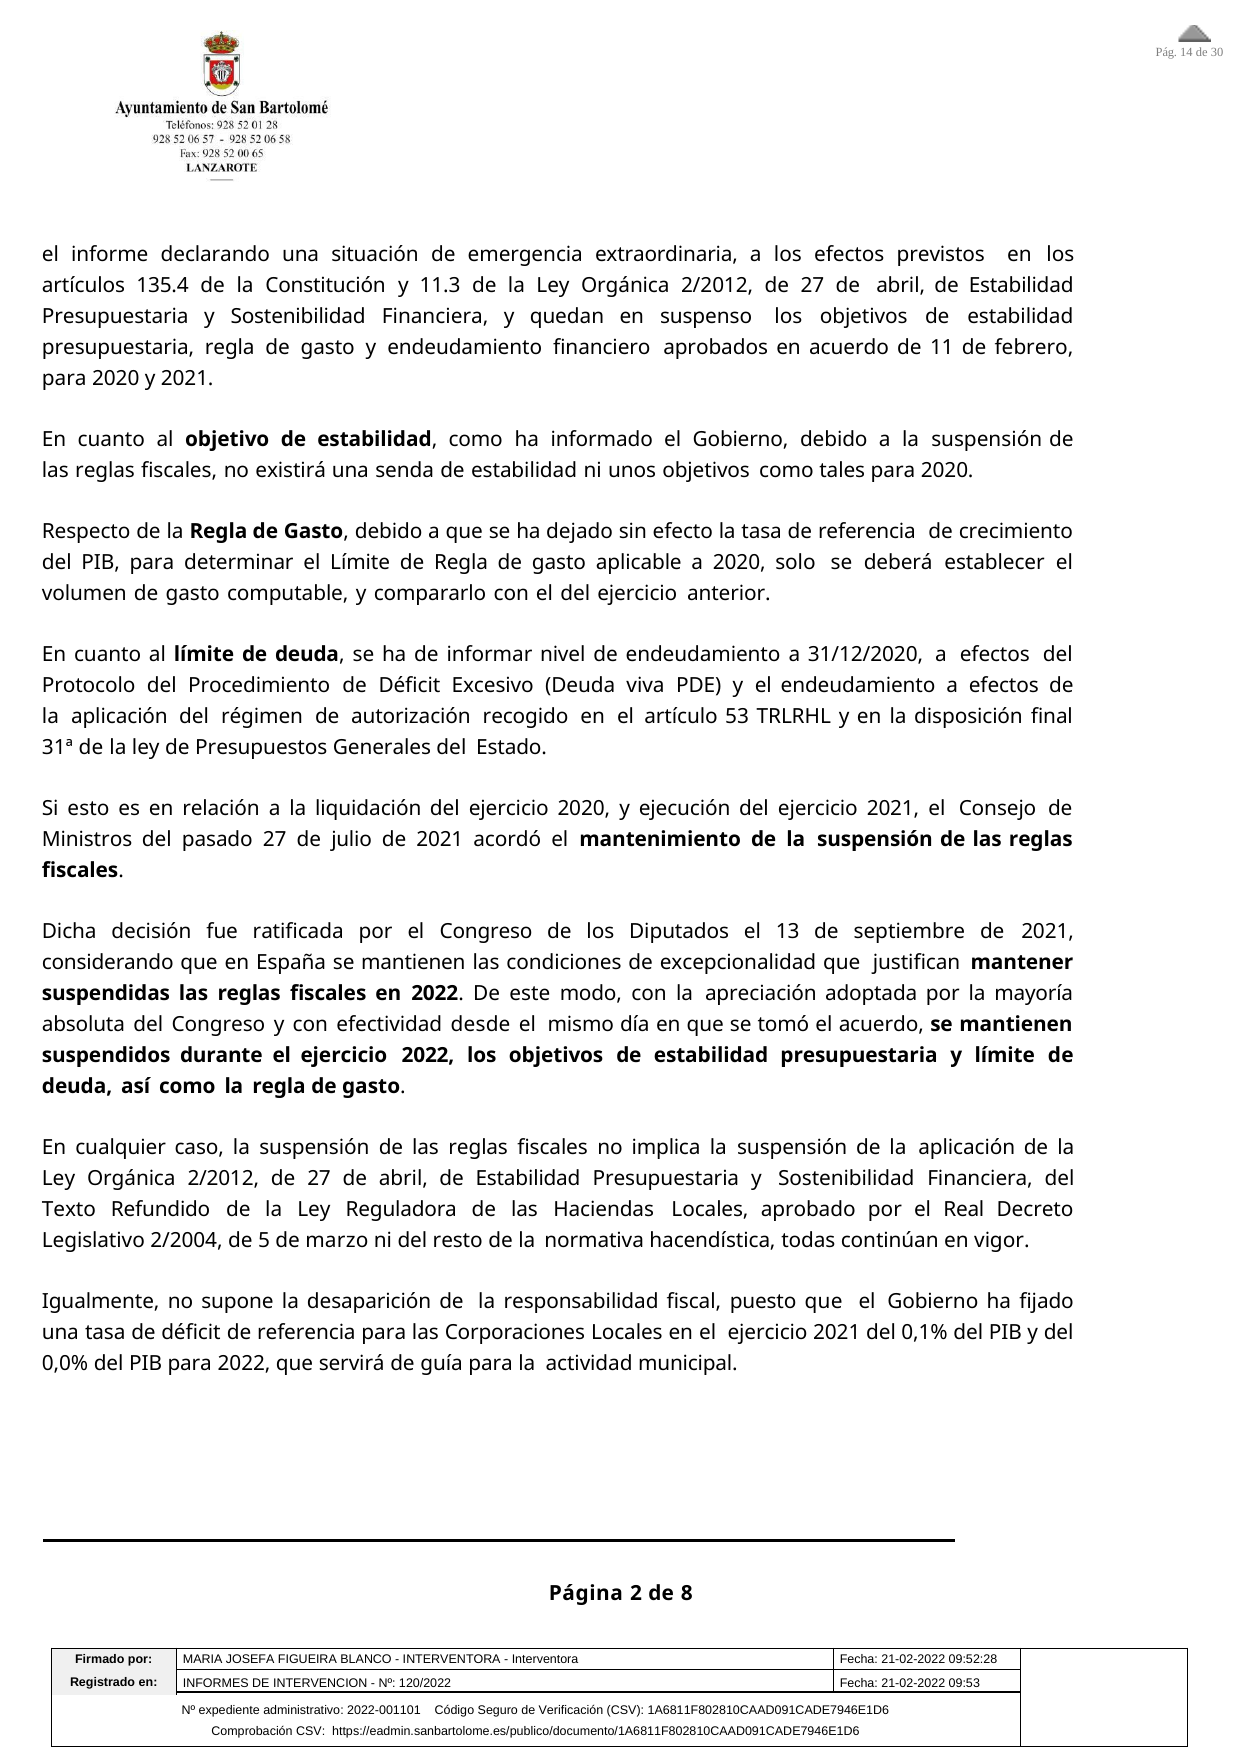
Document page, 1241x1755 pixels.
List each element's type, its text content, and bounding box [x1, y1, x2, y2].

table_header [1021, 1649, 1187, 1746]
table_header Firmado por: [52, 1649, 176, 1669]
table_cell INFORMES DE INTERVENCION - Nº: 120/2022 [177, 1670, 833, 1691]
picture [1177, 25, 1211, 42]
table_cell Registrado en: [52, 1673, 176, 1691]
text Igualmente, no supone la desaparición de la responsabilidad fiscal, puesto que el Gobierno ha fijado una tasa de déficit de referencia para las Corporaciones Locales en el ejercicio 2021 del 0,1% del PIB y del 0,0% del PIB para 2022, que servirá de guía para la actividad municipal. [42, 1286, 1074, 1377]
table_cell Nº expediente administrativo: 2022-001101 Código Seguro de Verificación (CSV): 1A6811F802810CAAD091CADE7946E1D6 Comprobación CSV: https://eadmin.sanbartolome.es/publico/documento/1A6811F802810CAAD091CADE7946E1D6 [52, 1693, 1020, 1746]
text En cuanto al objetivo de estabilidad, como ha informado el Gobierno, debido a la suspensión de las reglas fiscales, no existirá una senda de estabilidad ni unos objetivos como tales para 2020. [42, 424, 1074, 484]
text En cualquier caso, la suspensión de las reglas fiscales no implica la suspensión de la aplicación de la Ley Orgánica 2/2012, de 27 de abril, de Estabilidad Presupuestaria y Sostenibilidad Financiera, del Texto Refundido de la Ley Reguladora de las Haciendas Locales, aprobado por el Real Decreto Legislativo 2/2004, de 5 de marzo ni del resto de la normativa hacendística, todas continúan en vigor. [42, 1132, 1074, 1254]
text Respecto de la Regla de Gasto, debido a que se ha dejado sin efecto la tasa de referencia de crecimiento del PIB, para determinar el Límite de Regla de gasto aplicable a 2020, solo se deberá establecer el volumen de gasto computable, y compararlo con el del ejercicio anterior. [42, 516, 1074, 607]
picture [113, 30, 331, 182]
table_header MARIA JOSEFA FIGUEIRA BLANCO - INTERVENTORA - Interventora [177, 1649, 833, 1669]
table_header Fecha: 21-02-2022 09:52:28 [834, 1649, 1020, 1669]
text Si esto es en relación a la liquidación del ejercicio 2020, y ejecución del ejercicio 2021, el Consejo de Ministros del pasado 27 de julio de 2021 acordó el mantenimiento de la suspensión de las reglas fiscales. [42, 793, 1074, 884]
text Página 2 de 8 [42, 1578, 1199, 1607]
text Dicha decisión fue ratificada por el Congreso de los Diputados el 13 de septiembre de 2021, considerando que en España se mantienen las condiciones de excepcionalidad que justifican mantener suspendidas las reglas fiscales en 2022. De este modo, con la apreciación adoptada por la mayoría absoluta del Congreso y con efectividad desde el mismo día en que se tomó el acuerdo, se mantienen suspendidos durante el ejercicio 2022, los objetivos de estabilidad presupuestaria y límite de deuda, así como la regla de gasto. [42, 916, 1074, 1099]
table_cell Fecha: 21-02-2022 09:53 [834, 1670, 1020, 1691]
text En cuanto al límite de deuda, se ha de informar nivel de endeudamiento a 31/12/2020, a efectos del Protocolo del Procedimiento de Déficit Excesivo (Deuda viva PDE) y el endeudamiento a efectos de la aplicación del régimen de autorización recogido en el artículo 53 TRLRHL y en la disposición final 31ª de la ley de Presupuestos Generales del Estado. [42, 639, 1074, 761]
text el informe declarando una situación de emergencia extraordinaria, a los efectos previstos en los artículos 135.4 de la Constitución y 11.3 de la Ley Orgánica 2/2012, de 27 de abril, de Estabilidad Presupuestaria y Sostenibilidad Financiera, y quedan en suspenso los objetivos de estabilidad presupuestaria, regla de gasto y endeudamiento financiero aprobados en acuerdo de 11 de febrero, para 2020 y 2021. [42, 239, 1074, 392]
